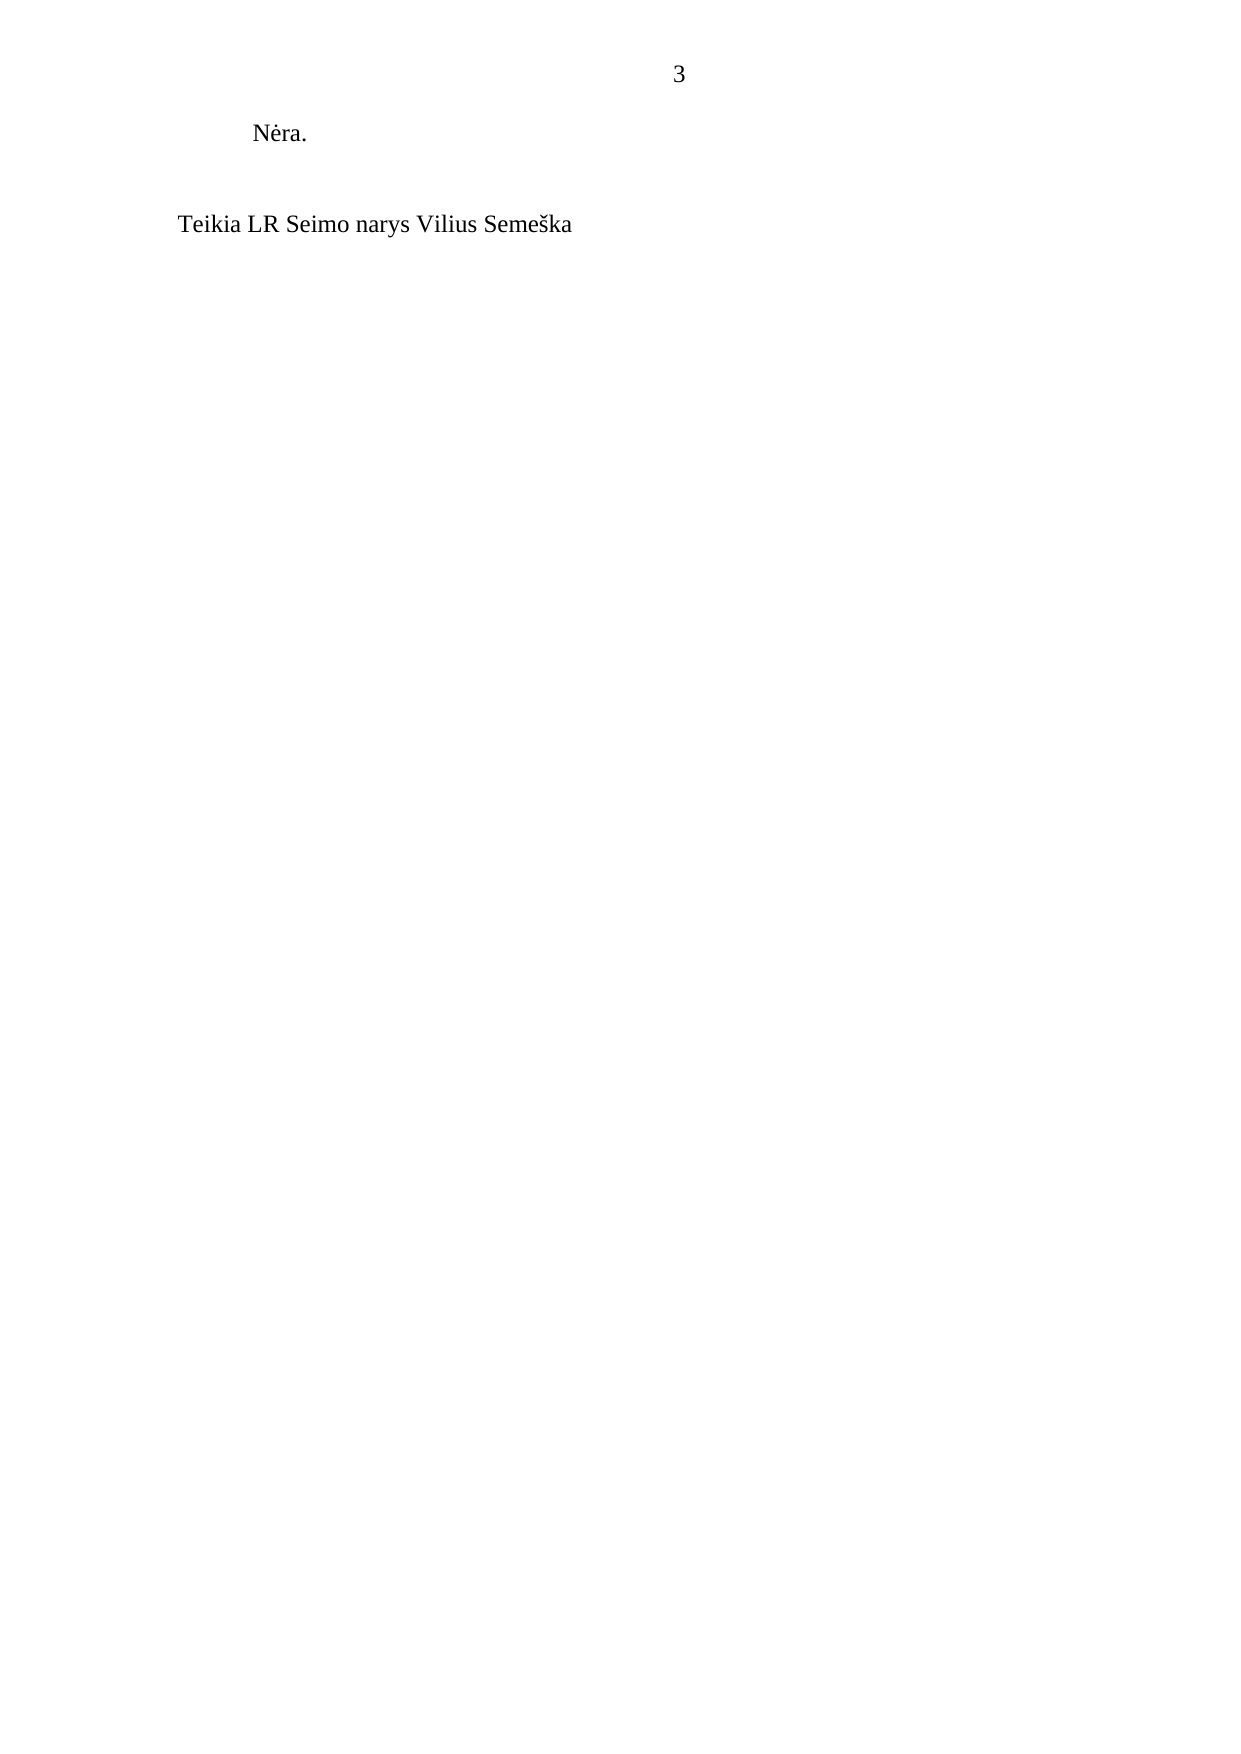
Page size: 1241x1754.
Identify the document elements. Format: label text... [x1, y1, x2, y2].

text Nėra. [177, 118, 1181, 147]
text Teikia LR Seimo narys Vilius Semeška [177, 209, 1181, 237]
